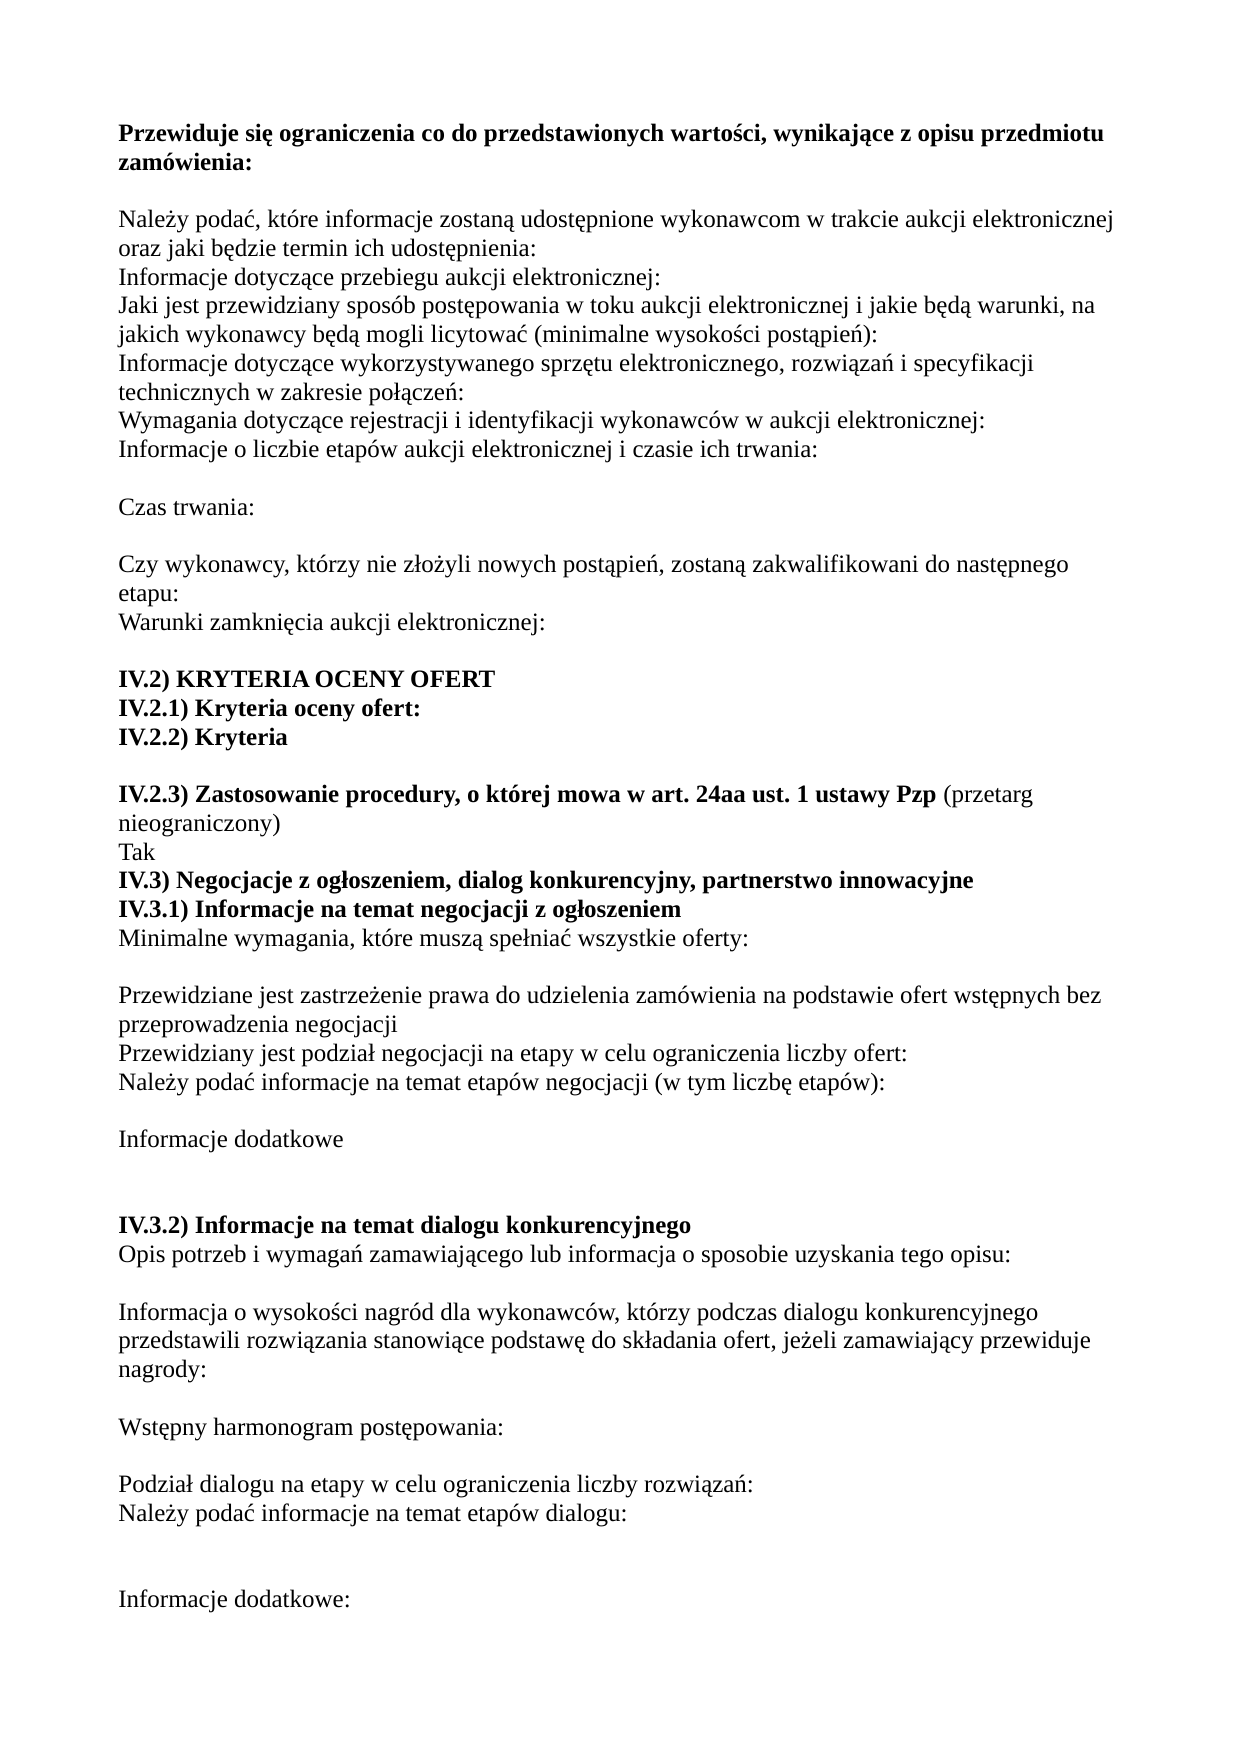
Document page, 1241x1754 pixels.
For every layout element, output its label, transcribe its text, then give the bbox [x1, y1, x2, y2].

text Czas trwania: Czy wykonawcy, którzy nie złożyli nowych postąpień, zostaną zakwalifikowani do następnego etapu: Warunki zamknięcia aukcji elektronicznej: [118, 463, 1122, 636]
text Przewiduje się ograniczenia co do przedstawionych wartości, wynikające z opisu przedmiotu zamówienia: Należy podać, które informacje zostaną udostępnione wykonawcom w trakcie aukcji elektronicznej oraz jaki będzie termin ich udostępnienia: Informacje dotyczące przebiegu aukcji elektronicznej: Jaki jest przewidziany sposób postępowania w toku aukcji elektronicznej i jakie będą warunki, na jakich wykonawcy będą mogli licytować (minimalne wysokości postąpień): Informacje dotyczące wykorzystywanego sprzętu elektronicznego, rozwiązań i specyfikacji technicznych w zakresie połączeń: Wymagania dotyczące rejestracji i identyfikacji wykonawców w aukcji elektronicznej: Informacje o liczbie etapów aukcji elektronicznej i czasie ich trwania: [118, 118, 1122, 463]
text IV.2) KRYTERIA OCENY OFERT IV.2.1) Kryteria oceny ofert: IV.2.2) Kryteria IV.2.3) Zastosowanie procedury, o której mowa w art. 24aa ust. 1 ustawy Pzp (przetarg nieograniczony) Tak IV.3) Negocjacje z ogłoszeniem, dialog konkurencyjny, partnerstwo innowacyjne IV.3.1) Informacje na temat negocjacji z ogłoszeniem Minimalne wymagania, które muszą spełniać wszystkie oferty: Przewidziane jest zastrzeżenie prawa do udzielenia zamówienia na podstawie ofert wstępnych bez przeprowadzenia negocjacji Przewidziany jest podział negocjacji na etapy w celu ograniczenia liczby ofert: Należy podać informacje na temat etapów negocjacji (w tym liczbę etapów): Informacje dodatkowe IV.3.2) Informacje na temat dialogu konkurencyjnego Opis potrzeb i wymagań zamawiającego lub informacja o sposobie uzyskania tego opisu: Informacja o wysokości nagród dla wykonawców, którzy podczas dialogu konkurencyjnego przedstawili rozwiązania stanowiące podstawę do składania ofert, jeżeli zamawiający przewiduje nagrody: Wstępny harmonogram postępowania: Podział dialogu na etapy w celu ograniczenia liczby rozwiązań: Należy podać informacje na temat etapów dialogu: Informacje dodatkowe: [118, 636, 1122, 1613]
